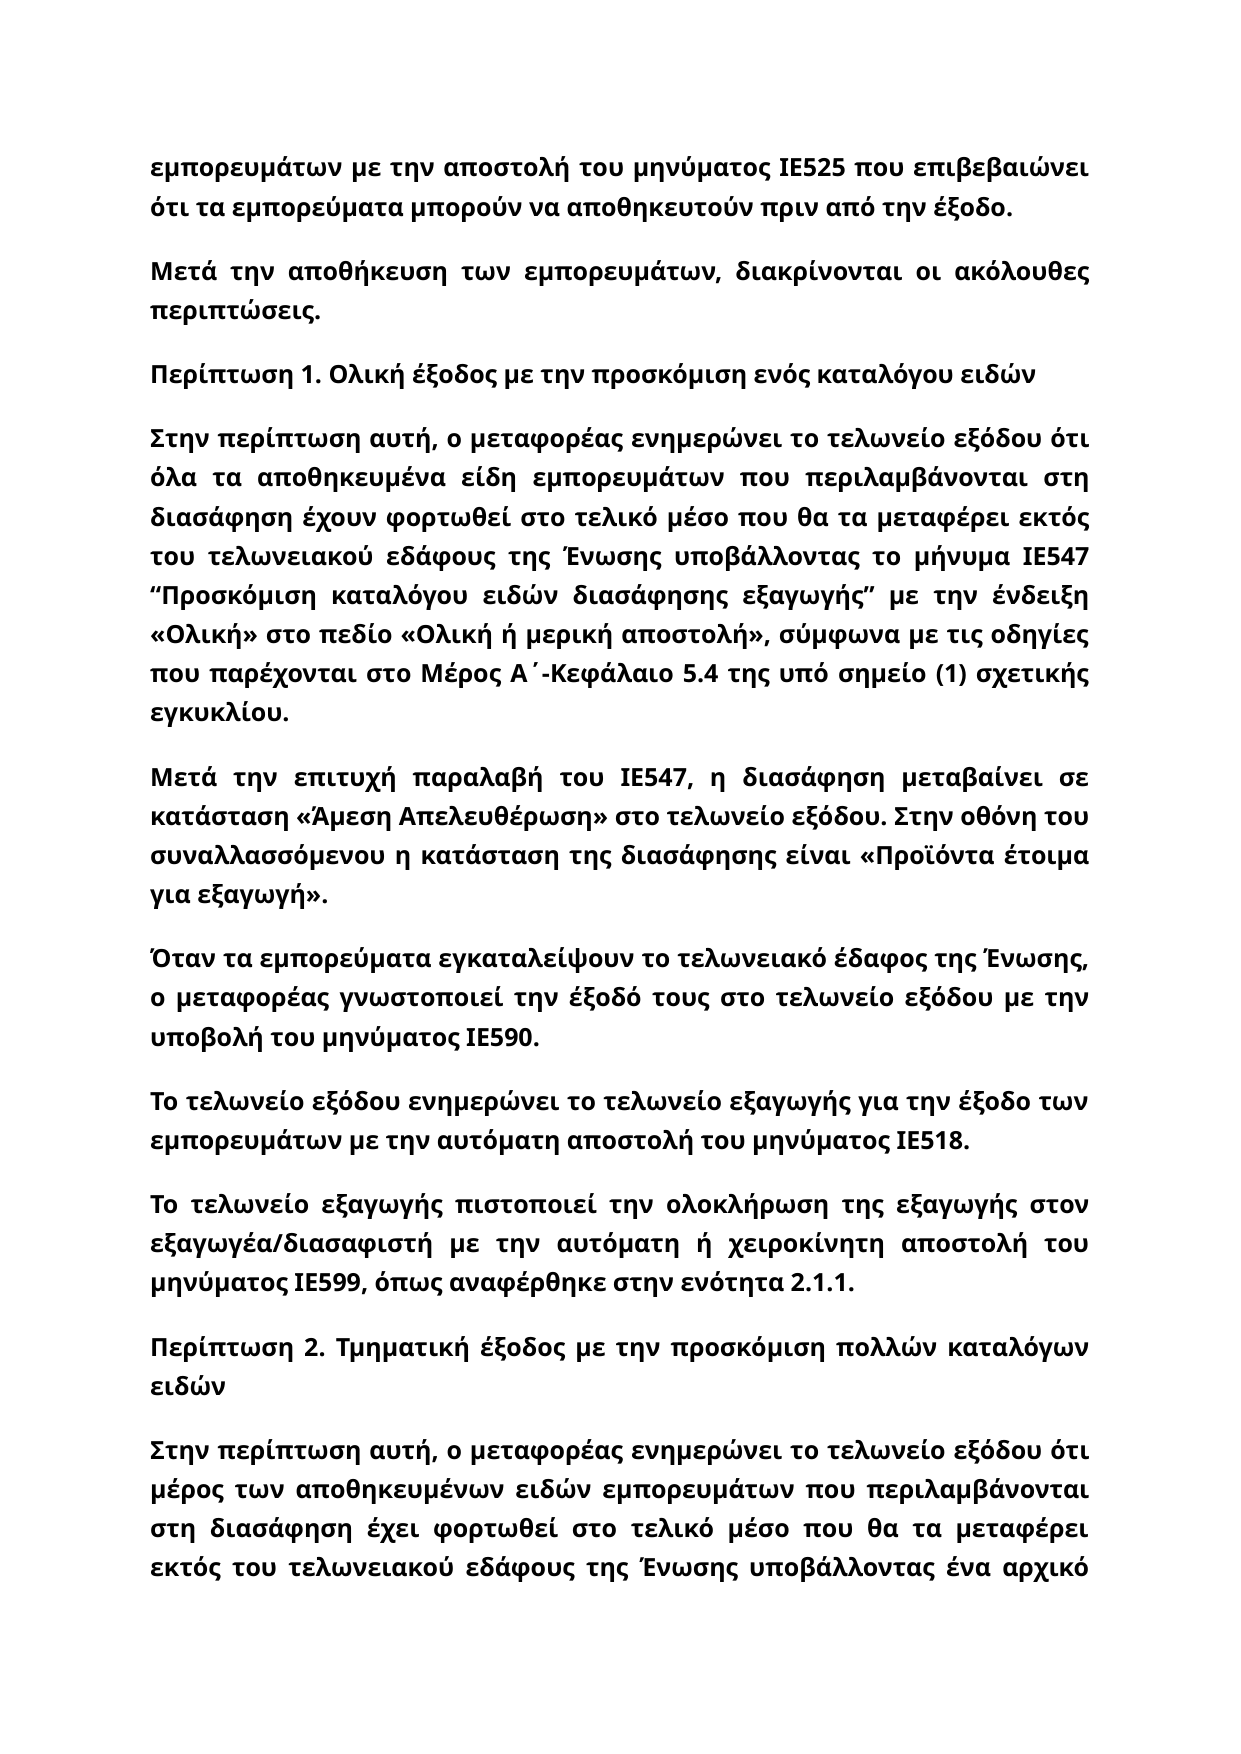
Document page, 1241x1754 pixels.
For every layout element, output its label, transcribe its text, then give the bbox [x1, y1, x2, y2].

text Μετά την αποθήκευση των εμπορευμάτων, διακρίνονται οι ακόλουθες περιπτώσεις. [150, 253, 1090, 327]
text εμπορευμάτων με την αποστολή του μηνύματος ΙΕ525 που επιβεβαιώνει ότι τα εμπορεύματα μπορούν να αποθηκευτούν πριν από την έξοδο. [150, 150, 1090, 223]
text Το τελωνείο εξόδου ενημερώνει το τελωνείο εξαγωγής για την έξοδο των εμπορευμάτων με την αυτόματη αποστολή του μηνύματος ΙΕ518. [150, 1083, 1090, 1157]
text Περίπτωση 1. Ολική έξοδος με την προσκόμιση ενός καταλόγου ειδών [150, 357, 1090, 391]
text Όταν τα εμπορεύματα εγκαταλείψουν το τελωνειακό έδαφος της Ένωσης, ο μεταφορέας γνωστοποιεί την έξοδό τους στο τελωνείο εξόδου με την υποβολή του μηνύματος ΙΕ590. [150, 941, 1090, 1053]
text Το τελωνείο εξαγωγής πιστοποιεί την ολοκλήρωση της εξαγωγής στον εξαγωγέα/διασαφιστή με την αυτόματη ή χειροκίνητη αποστολή του μηνύματος ΙΕ599, όπως αναφέρθηκε στην ενότητα 2.1.1. [150, 1187, 1090, 1299]
text Περίπτωση 2. Τμηματική έξοδος με την προσκόμιση πολλών καταλόγων ειδών [150, 1329, 1090, 1402]
text Μετά την επιτυχή παραλαβή του ΙΕ547, η διασάφηση μεταβαίνει σε κατάσταση «Άμεση Απελευθέρωση» στο τελωνείο εξόδου. Στην οθόνη του συναλλασσόμενου η κατάσταση της διασάφησης είναι «Προϊόντα έτοιμα για εξαγωγή». [150, 759, 1090, 911]
text Στην περίπτωση αυτή, ο μεταφορέας ενημερώνει το τελωνείο εξόδου ότι μέρος των αποθηκευμένων ειδών εμπορευμάτων που περιλαμβάνονται στη διασάφηση έχει φορτωθεί στο τελικό μέσο που θα τα μεταφέρει εκτός του τελωνειακού εδάφους της Ένωσης υποβάλλοντας ένα αρχικό [150, 1432, 1090, 1584]
text Στην περίπτωση αυτή, ο μεταφορέας ενημερώνει το τελωνείο εξόδου ότι όλα τα αποθηκευμένα είδη εμπορευμάτων που περιλαμβάνονται στη διασάφηση έχουν φορτωθεί στο τελικό μέσο που θα τα μεταφέρει εκτός του τελωνειακού εδάφους της Ένωσης υποβάλλοντας το μήνυμα ΙΕ547 “Προσκόμιση καταλόγου ειδών διασάφησης εξαγωγής” με την ένδειξη «Ολική» στο πεδίο «Ολική ή μερική αποστολή», σύμφωνα με τις οδηγίες που παρέχονται στο Μέρος Α΄-Κεφάλαιο 5.4 της υπό σημείο (1) σχετικής εγκυκλίου. [150, 421, 1090, 729]
